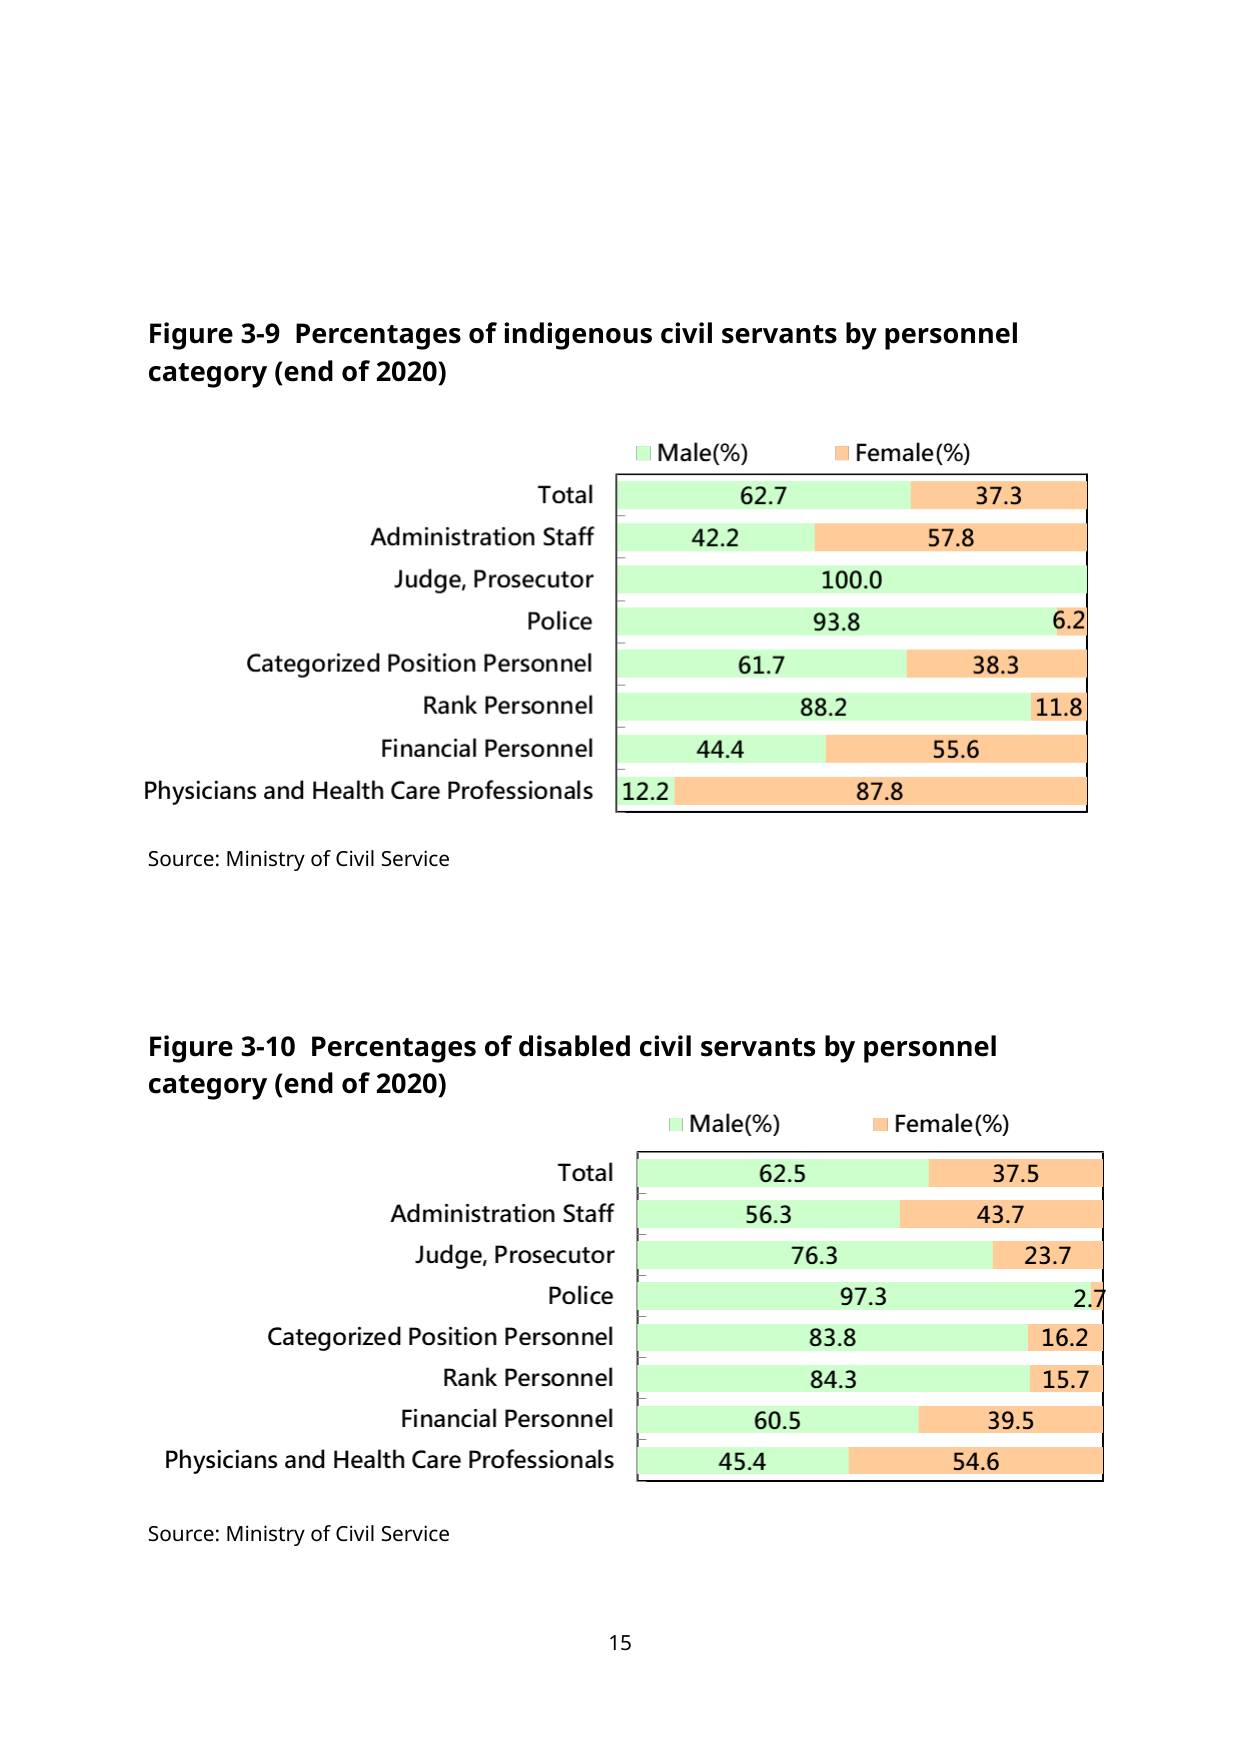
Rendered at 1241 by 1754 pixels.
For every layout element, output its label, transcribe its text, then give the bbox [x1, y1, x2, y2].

text Source: Ministry of Civil Service [148, 839, 1092, 877]
picture [134, 429, 1092, 834]
text Source: Ministry of Civil Service [148, 1514, 1092, 1552]
subtitle Figure 3-9 Percentages of indigenous civil servants by personnel category (end of 2020) [148, 314, 1092, 389]
picture [147, 1095, 1114, 1514]
subtitle Figure 3-10 Percentages of disabled civil servants by personnel category (end of 2020) [148, 1027, 1092, 1095]
